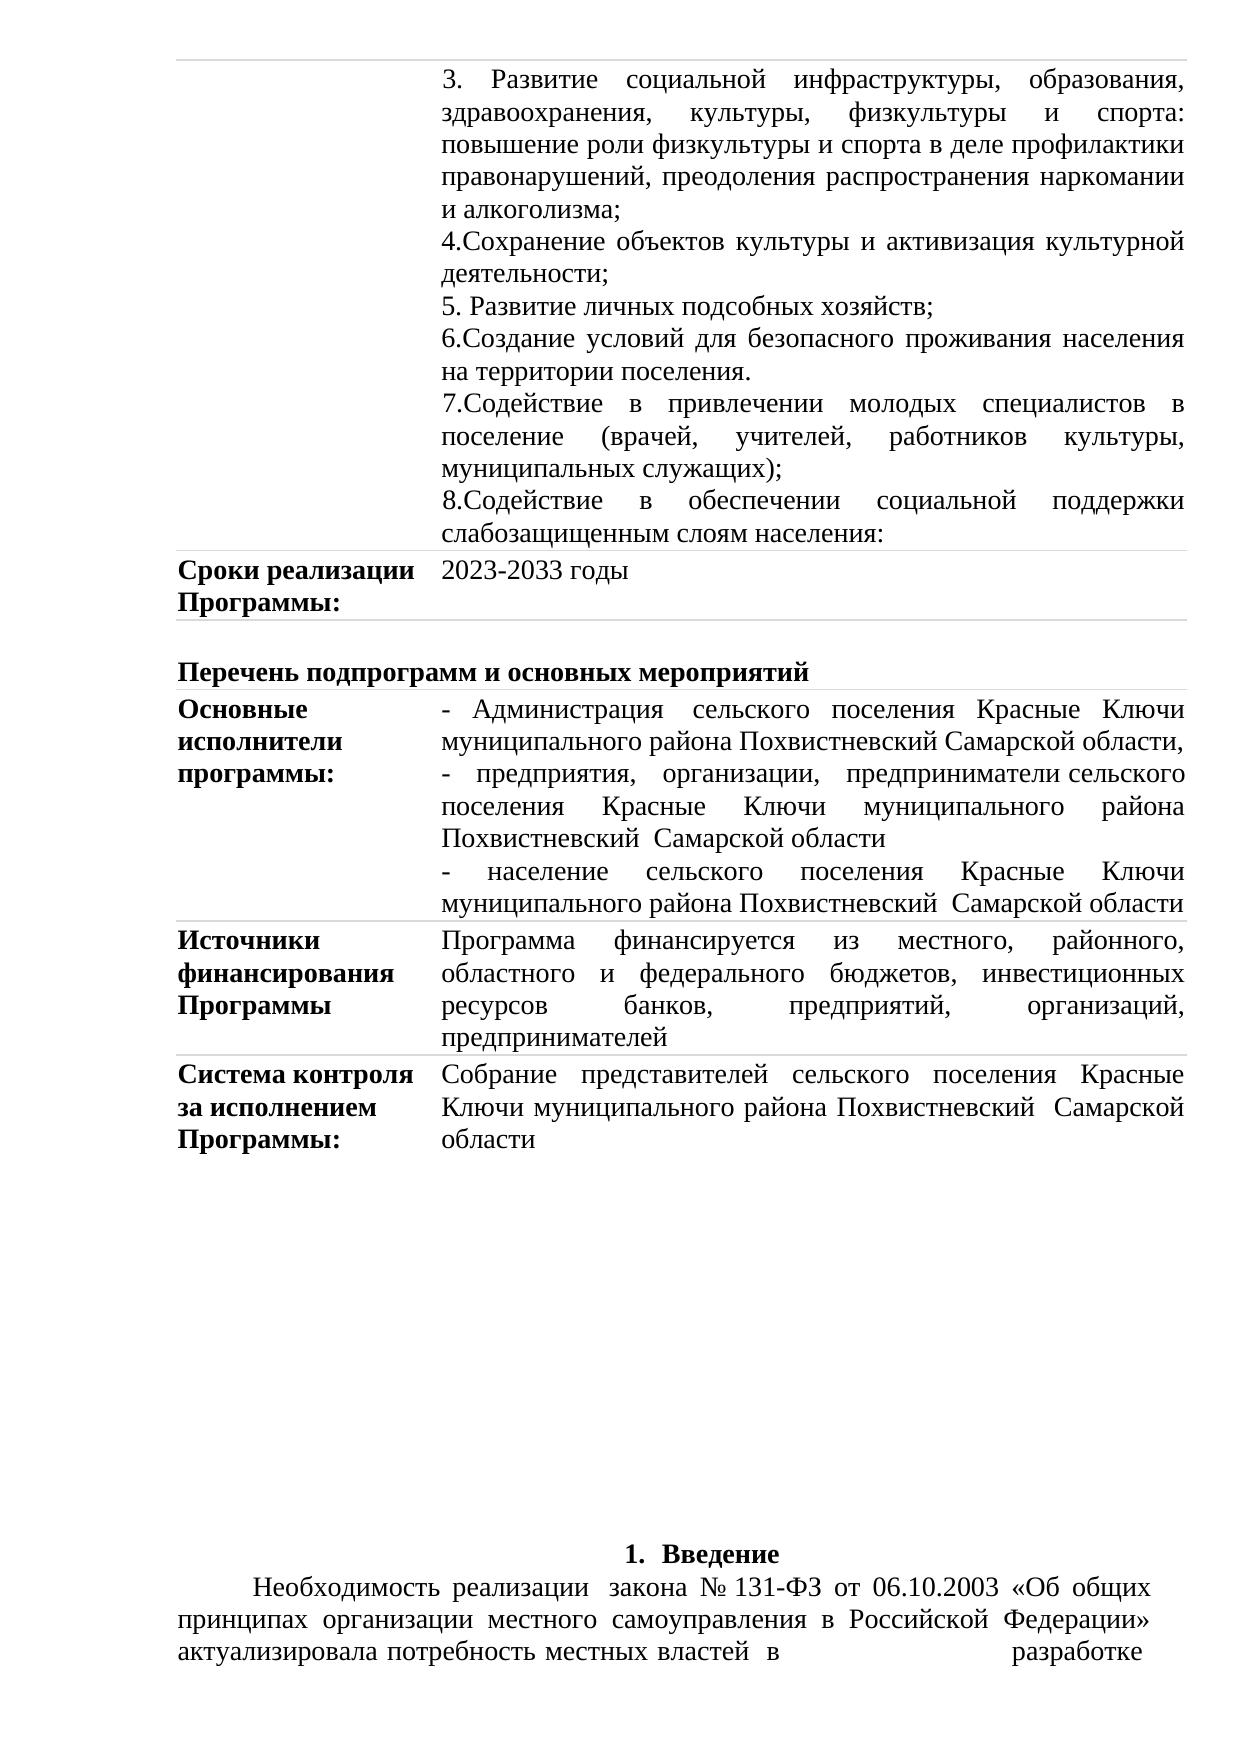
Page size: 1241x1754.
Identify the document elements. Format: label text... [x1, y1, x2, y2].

table_cell 2023-2033 годы [439, 551, 1187, 619]
table_cell 3. Развитие социальной инфраструктуры, образования, здравоохранения, культуры, физкультуры и спорта: повышение роли физкультуры и спорта в деле профилактики правонарушений, преодоления распространения наркомании и алкоголизма; 4.Сохранение объектов культуры и активизация культурной деятельности; 5. Развитие личных подсобных хозяйств; 6.Создание условий для безопасного проживания населения на территории поселения. 7.Содействие в привлечении молодых специалистов в поселение (врачей, учителей, работников культуры, муниципальных служащих); 8.Содействие в обеспечении социальной поддержки слабозащищенным слоям населения: [439, 61, 1187, 550]
table_cell Перечень подпрограмм и основных мероприятий [176, 621, 1187, 689]
table_cell [176, 61, 439, 550]
text Необходимость реализации закона № 131-ФЗ от 06.10.2003 «Об общих принципах организации местного самоуправления в Российской Федерации» актуализировала потребность местных властей в разработке [177, 1570, 1152, 1667]
table_cell Система контроля за исполнением Программы: [176, 1056, 439, 1156]
table_cell Программа финансируется из местного, районного, областного и федерального бюджетов, инвестиционных ресурсов банков, предприятий, организаций, предпринимателей [439, 922, 1187, 1054]
table_cell Основные исполнители программы: [176, 690, 439, 920]
table_cell - Администрация сельского поселения Красные Ключи муниципального района Похвистневский Самарской области, - предприятия, организации, предприниматели сельского поселения Красные Ключи муниципального района Похвистневский Самарской области - население сельского поселения Красные Ключи муниципального района Похвистневский Самарской области [439, 690, 1187, 920]
table_cell Сроки реализации Программы: [176, 551, 439, 619]
table_cell Собрание представителей сельского поселения Красные Ключи муниципального района Похвистневский Самарской области [439, 1056, 1187, 1156]
list Введение [252, 1537, 1152, 1570]
table_cell Источники финансирования Программы [176, 922, 439, 1054]
